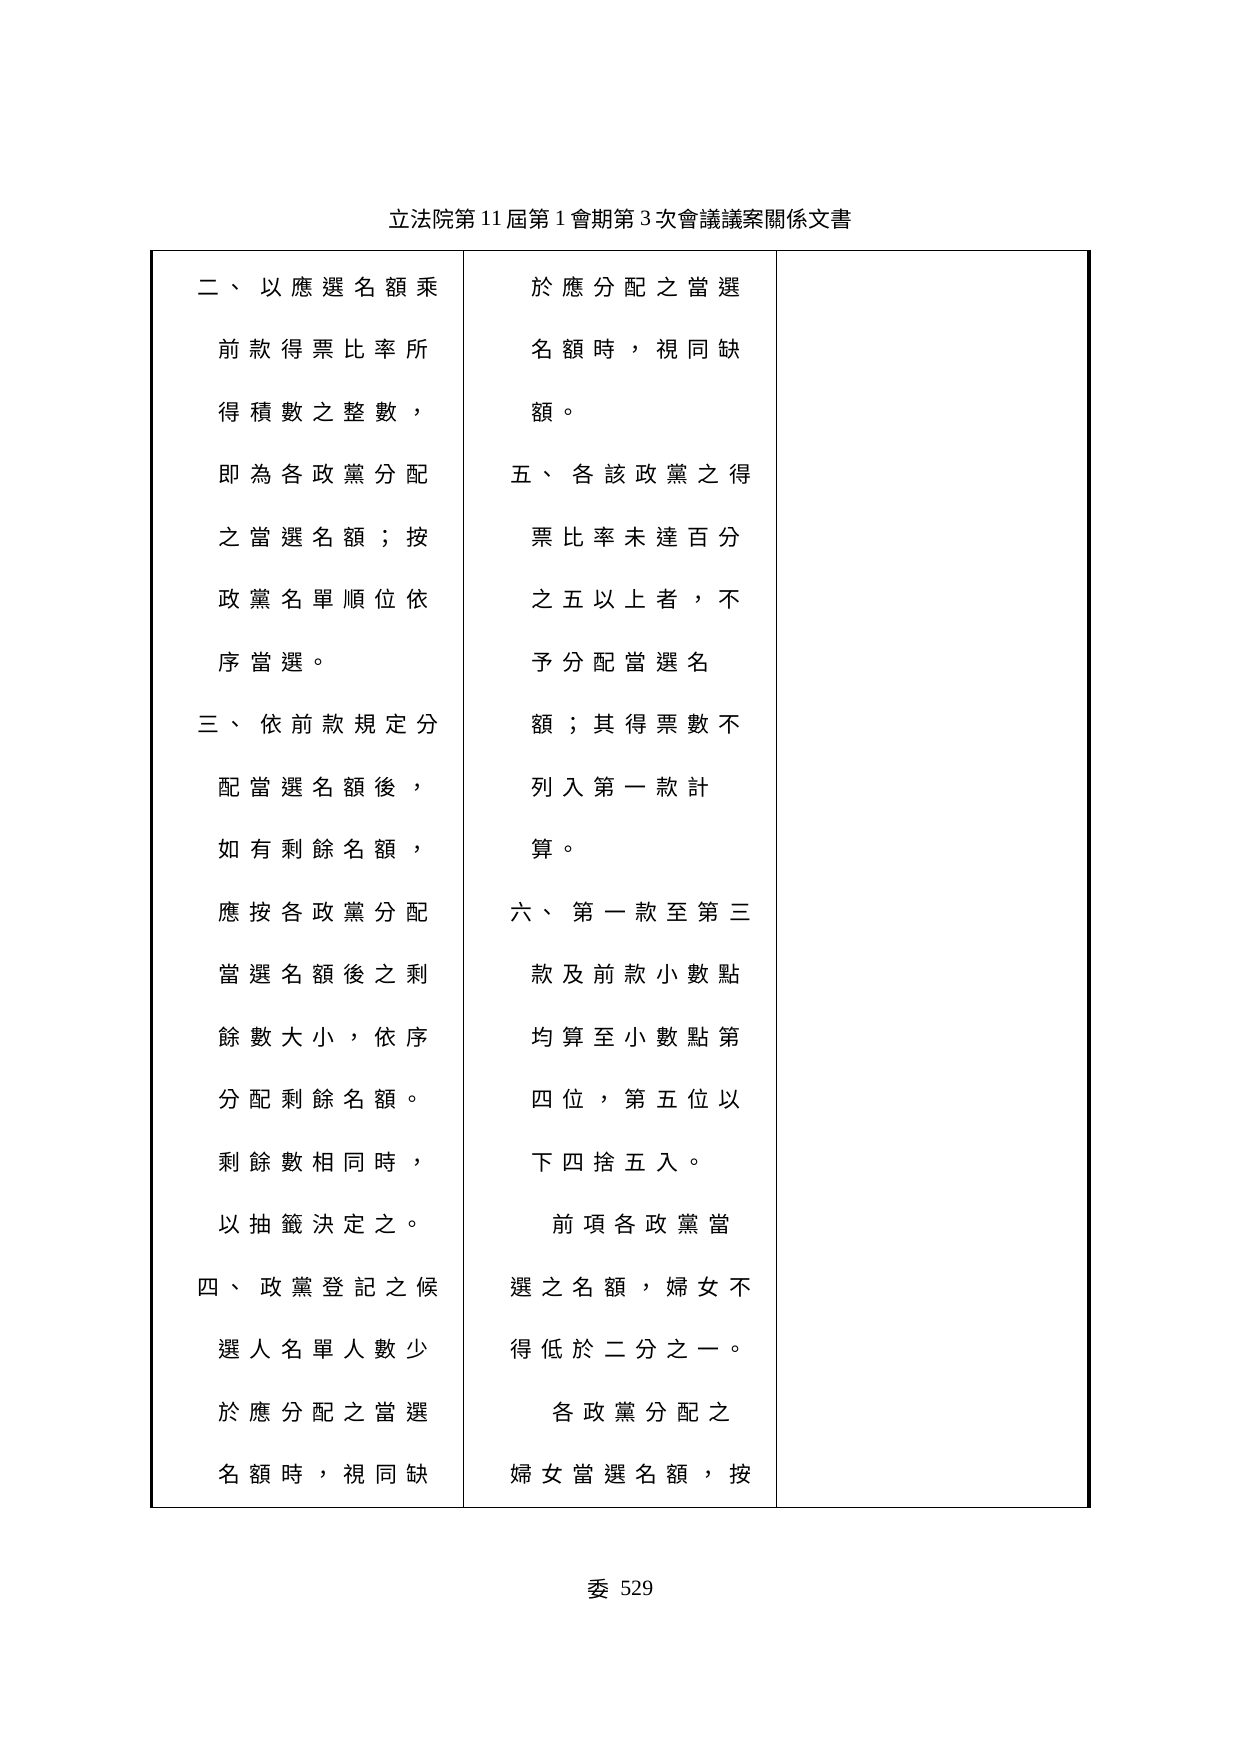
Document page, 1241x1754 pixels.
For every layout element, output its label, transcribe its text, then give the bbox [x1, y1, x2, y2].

table_cell [777, 251, 1087, 1507]
table_cell 於應分配之當選名額時，視同缺額。 五、各該政黨之得票比率未達百分之五以上者，不予分配當選名額；其得票數不列入第一款計算。 六、第一款至第三款及前款小數點均算至小數點第四位，第五位以下四捨五入。 前項各政黨當選之名額，婦女不得低於二分之一。 各政黨分配之婦女當選名額，按 [464, 251, 776, 1507]
table_cell 二、以應選名額乘前款得票比率所得積數之整數，即為各政黨分配之當選名額；按政黨名單順位依序當選。 三、依前款規定分配當選名額後，如有剩餘名額，應按各政黨分配當選名額後之剩餘數大小，依序分配剩餘名額。剩餘數相同時，以抽籤決定之。 四、政黨登記之候選人名單人數少於應分配之當選名額時，視同缺 [153, 251, 463, 1507]
